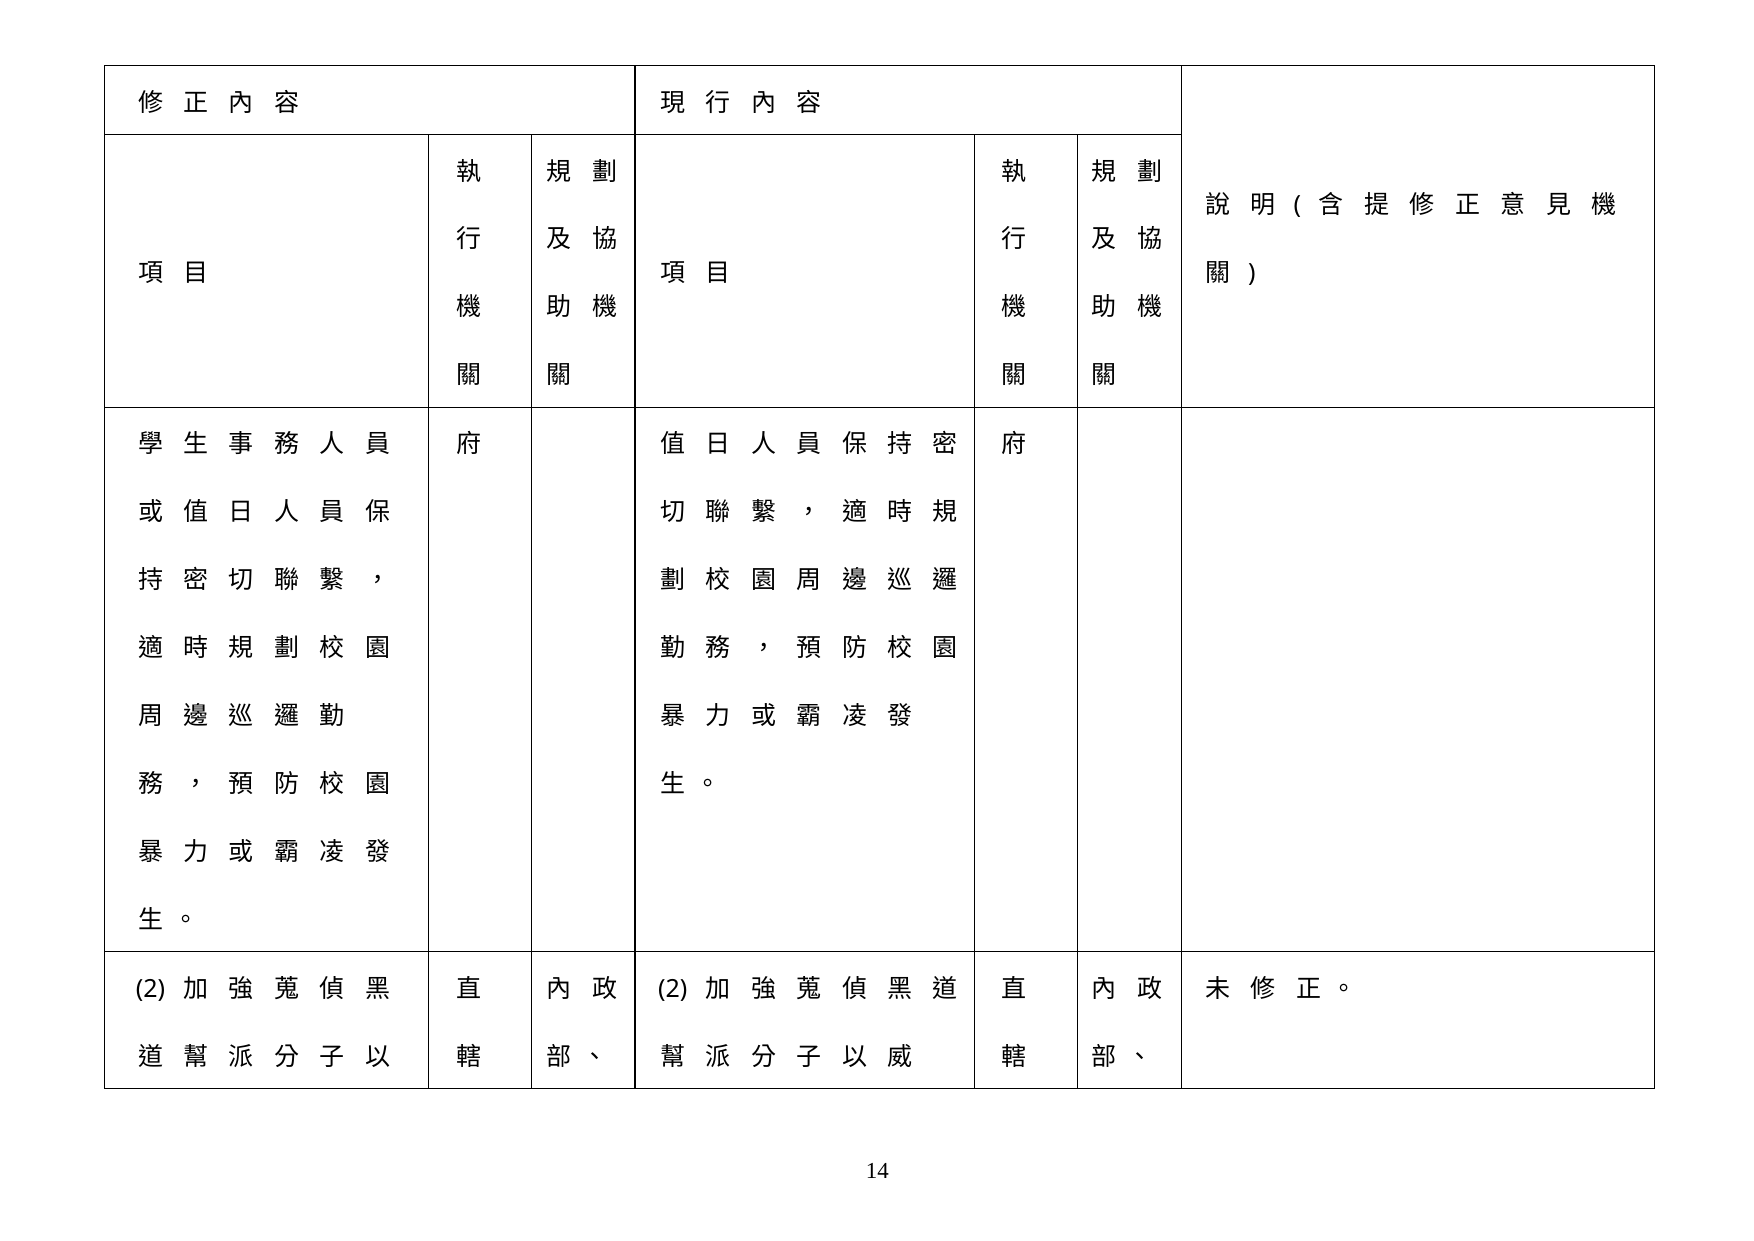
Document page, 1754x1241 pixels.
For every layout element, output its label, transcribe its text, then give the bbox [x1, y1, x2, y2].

table_cell 直轄 [429, 952, 531, 1088]
table_cell 內政部、 [532, 952, 634, 1088]
table_cell 規劃及協助機關 [532, 135, 634, 407]
table_cell [1182, 408, 1654, 951]
table_cell 府 [429, 408, 531, 951]
table_cell 執行機關 [429, 135, 531, 407]
table_cell 內政部、 [1078, 952, 1181, 1088]
table_cell (2)加強蒐偵黑道幫派分子以威 [636, 952, 974, 1088]
table_cell 項目 [105, 135, 428, 407]
table_cell 學生事務人員或值日人員保持密切聯繫，適時規劃校園周邊巡邏勤務，預防校園暴力或霸凌發生。 [105, 408, 428, 951]
table_header 修正內容 [105, 66, 634, 134]
table_cell 規劃及協助機關 [1078, 135, 1181, 407]
table_header 現行內容 [636, 66, 1181, 134]
table_cell 未修正。 [1182, 952, 1654, 1088]
table_cell [532, 408, 634, 951]
table_cell 值日人員保持密切聯繫，適時規劃校園周邊巡邏勤務，預防校園暴力或霸凌發生。 [636, 408, 974, 951]
table_cell 執行機關 [975, 135, 1077, 407]
table_cell (2)加強蒐偵黑道幫派分子以 [105, 952, 428, 1088]
table_cell 項目 [636, 135, 974, 407]
table_cell 府 [975, 408, 1077, 951]
table_cell [1078, 408, 1181, 951]
table_header 說明(含提修正意見機關) [1182, 66, 1654, 407]
table_cell 直轄 [975, 952, 1077, 1088]
